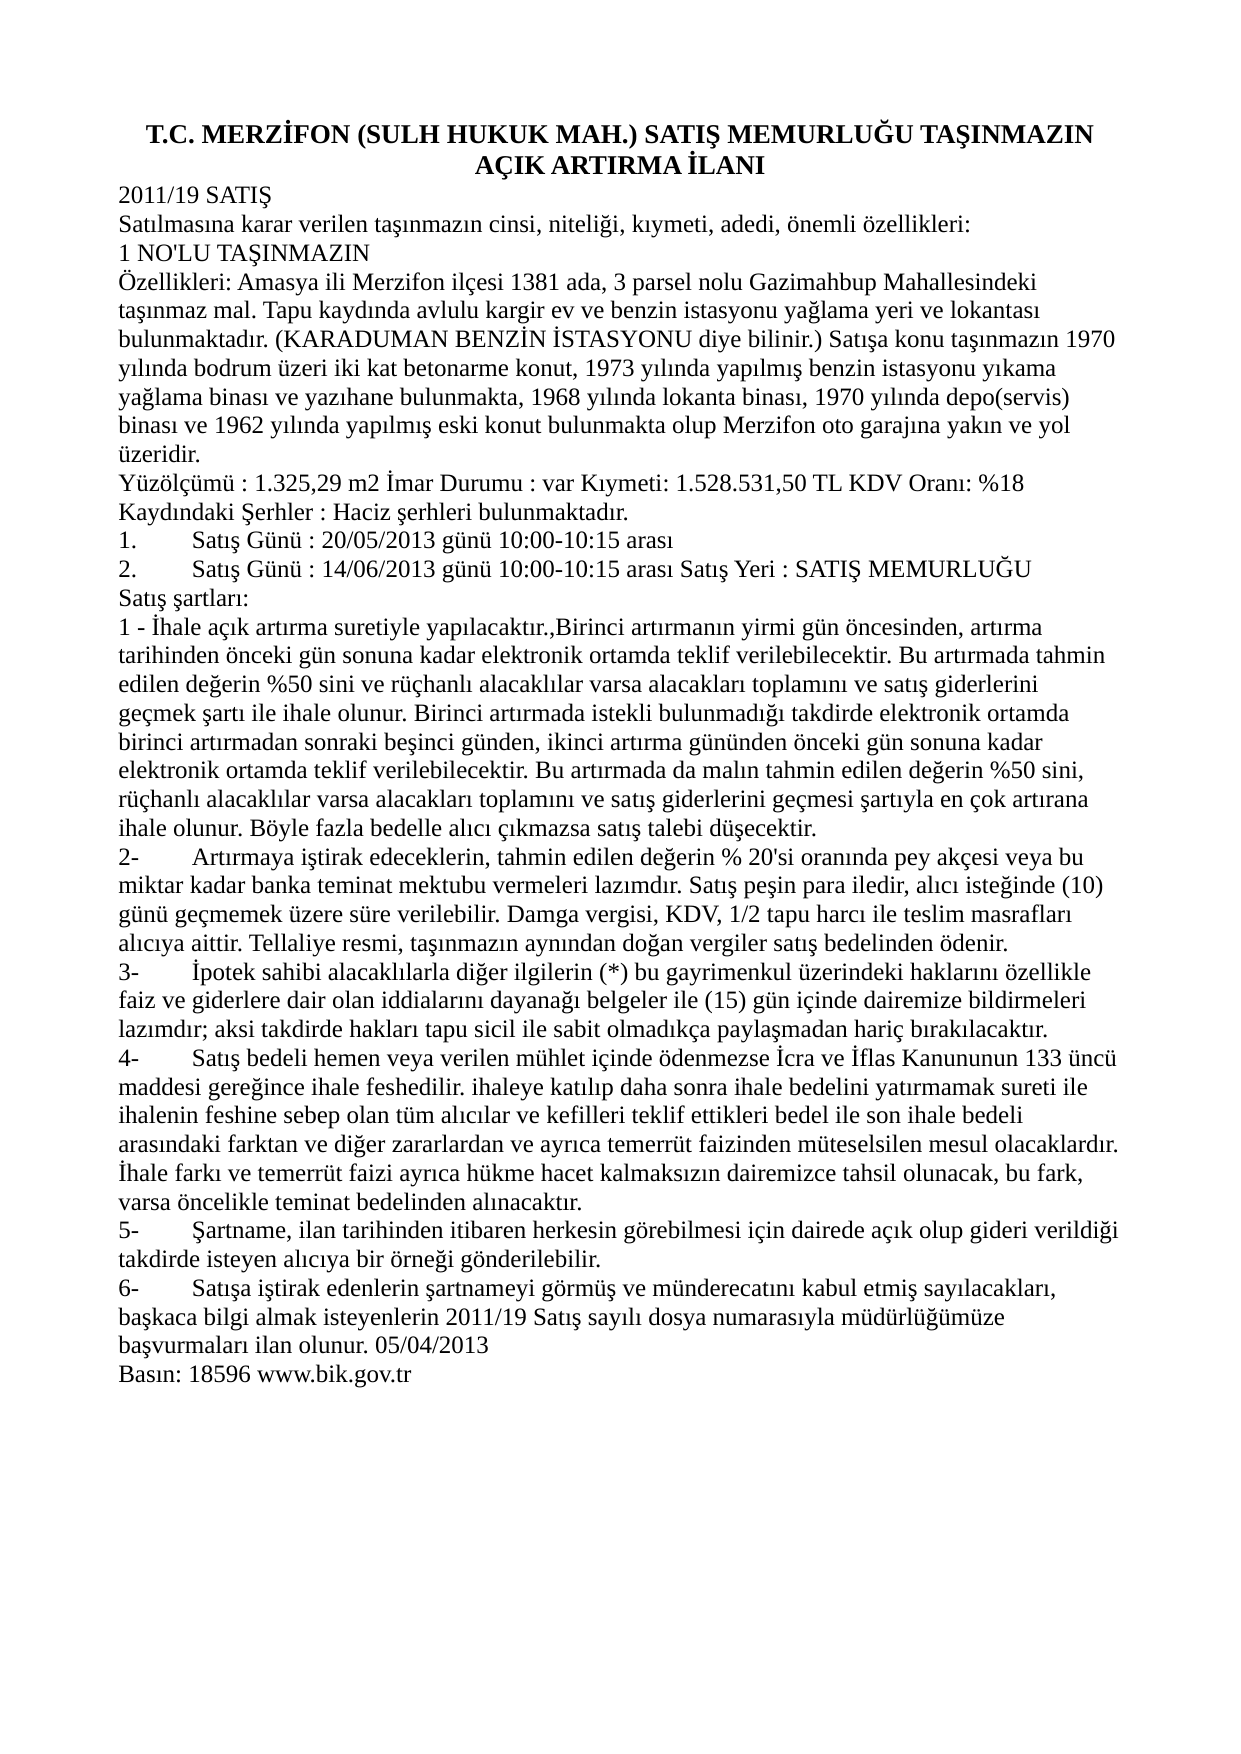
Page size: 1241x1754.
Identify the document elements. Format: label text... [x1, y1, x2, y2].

text T.C. MERZİFON (SULH HUKUK MAH.) SATIŞ MEMURLUĞU TAŞINMAZIN AÇIK ARTIRMA İLANI [118, 118, 1122, 180]
text Satış şartları: [118, 583, 1122, 612]
text Satılmasına karar verilen taşınmazın cinsi, niteliği, kıymeti, adedi, önemli özellikleri: [118, 209, 1122, 238]
text Basın: 18596 www.bik.gov.tr [118, 1359, 1122, 1388]
text 1 NO'LU TAŞINMAZIN [118, 238, 1122, 267]
text Yüzölçümü : 1.325,29 m2 İmar Durumu : var Kıymeti: 1.528.531,50 TL KDV Oranı: %18 Kaydındaki Şerhler : Haciz şerhleri bulunmaktadır. [118, 468, 1122, 525]
text 2- Artırmaya iştirak edeceklerin, tahmin edilen değerin % 20'si oranında pey akçesi veya bu miktar kadar banka teminat mek­tubu vermeleri lazımdır. Satış peşin para iledir, alıcı isteğinde (10) günü geçmemek üzere süre verilebilir. Damga vergisi, KDV, 1/2 tapu harcı ile teslim masrafları alıcıya aittir. Tellaliye resmi, taşınmazın aynından doğan vergiler satış bedelinden ödenir. [118, 842, 1122, 957]
text 3- İpotek sahibi alacaklılarla diğer ilgilerin (*) bu gayrimenkul üzerindeki haklarını özellikle faiz ve giderlere dair olan iddiala­rını dayanağı belgeler ile (15) gün içinde dairemize bildirmeleri lazımdır; aksi takdirde hakları tapu sicil ile sabit olmadıkça pay­laşmadan hariç bırakılacaktır. [118, 957, 1122, 1043]
text 4- Satış bedeli hemen veya verilen mühlet içinde ödenmezse İcra ve İflas Kanununun 133 üncü maddesi gereğince ihale fes­hedilir. ihaleye katılıp daha sonra ihale bedelini yatırmamak sureti ile ihalenin feshine sebep olan tüm alıcılar ve kefilleri tek­lif ettikleri bedel ile son ihale bedeli arasındaki farktan ve diğer zararlardan ve ayrıca temerrüt faizinden müteselsilen mesul olacaklardır. İhale farkı ve temerrüt faizi ayrıca hükme hacet kalmaksızın dairemizce tahsil olunacak, bu fark, varsa öncelik­le teminat bedelinden alınacaktır. [118, 1043, 1122, 1215]
text 1 - İhale açık artırma suretiyle yapılacaktır.,Birinci artırmanın yirmi gün öncesinden, artırma tarihinden önceki gün sonuna ka­dar elektronik ortamda teklif verilebilecektir. Bu artırmada tahmin edilen değerin %50 sini ve rüçhanlı alacaklılar varsa ala­cakları toplamını ve satış giderlerini geçmek şartı ile ihale olunur. Birinci artırmada istekli bulunmadığı takdirde elektronik or­tamda birinci artırmadan sonraki beşinci günden, ikinci artırma gününden önceki gün sonuna kadar elektronik ortamda teklif verilebilecektir. Bu artırmada da malın tahmin edilen değerin %50 sini, rüçhanlı alacaklılar varsa alacakları toplamını ve sa­tış giderlerini geçmesi şartıyla en çok artırana ihale olunur. Böyle fazla bedelle alıcı çıkmazsa satış talebi düşecektir. [118, 612, 1122, 842]
text Özellikleri: Amasya ili Merzifon ilçesi 1381 ada, 3 parsel nolu Gazimahbup Mahallesindeki taşınmaz mal. Tapu kaydında av­lulu kargir ev ve benzin istasyonu yağlama yeri ve lokantası bulunmaktadır. (KARADUMAN BENZİN İSTASYONU diye bili­nir.) Satışa konu taşınmazın 1970 yılında bodrum üzeri iki kat betonarme konut, 1973 yılında yapılmış benzin istasyonu yı­kama yağlama binası ve yazıhane bulunmakta, 1968 yılında lokanta binası, 1970 yılında depo(servis) binası ve 1962 yılında yapılmış eski konut bulunmakta olup Merzifon oto garajına yakın ve yol üzeridir. [118, 267, 1122, 468]
text 1. Satış Günü : 20/05/2013 günü 10:00-10:15 arası [118, 525, 1122, 554]
text 5- Şartname, ilan tarihinden itibaren herkesin görebilmesi için dairede açık olup gideri verildiği takdirde isteyen alıcıya bir ör­neği gönderilebilir. [118, 1215, 1122, 1273]
text 2. Satış Günü : 14/06/2013 günü 10:00-10:15 arası Satış Yeri : SATIŞ MEMURLUĞU [118, 554, 1122, 583]
text 2011/19 SATIŞ [118, 180, 1122, 209]
text 6- Satışa iştirak edenlerin şartnameyi görmüş ve münderecatını kabul etmiş sayılacakları, başkaca bilgi almak isteyenlerin 2011/19 Satış sayılı dosya numarasıyla müdürlüğümüze başvurmaları ilan olunur. 05/04/2013 [118, 1273, 1122, 1359]
